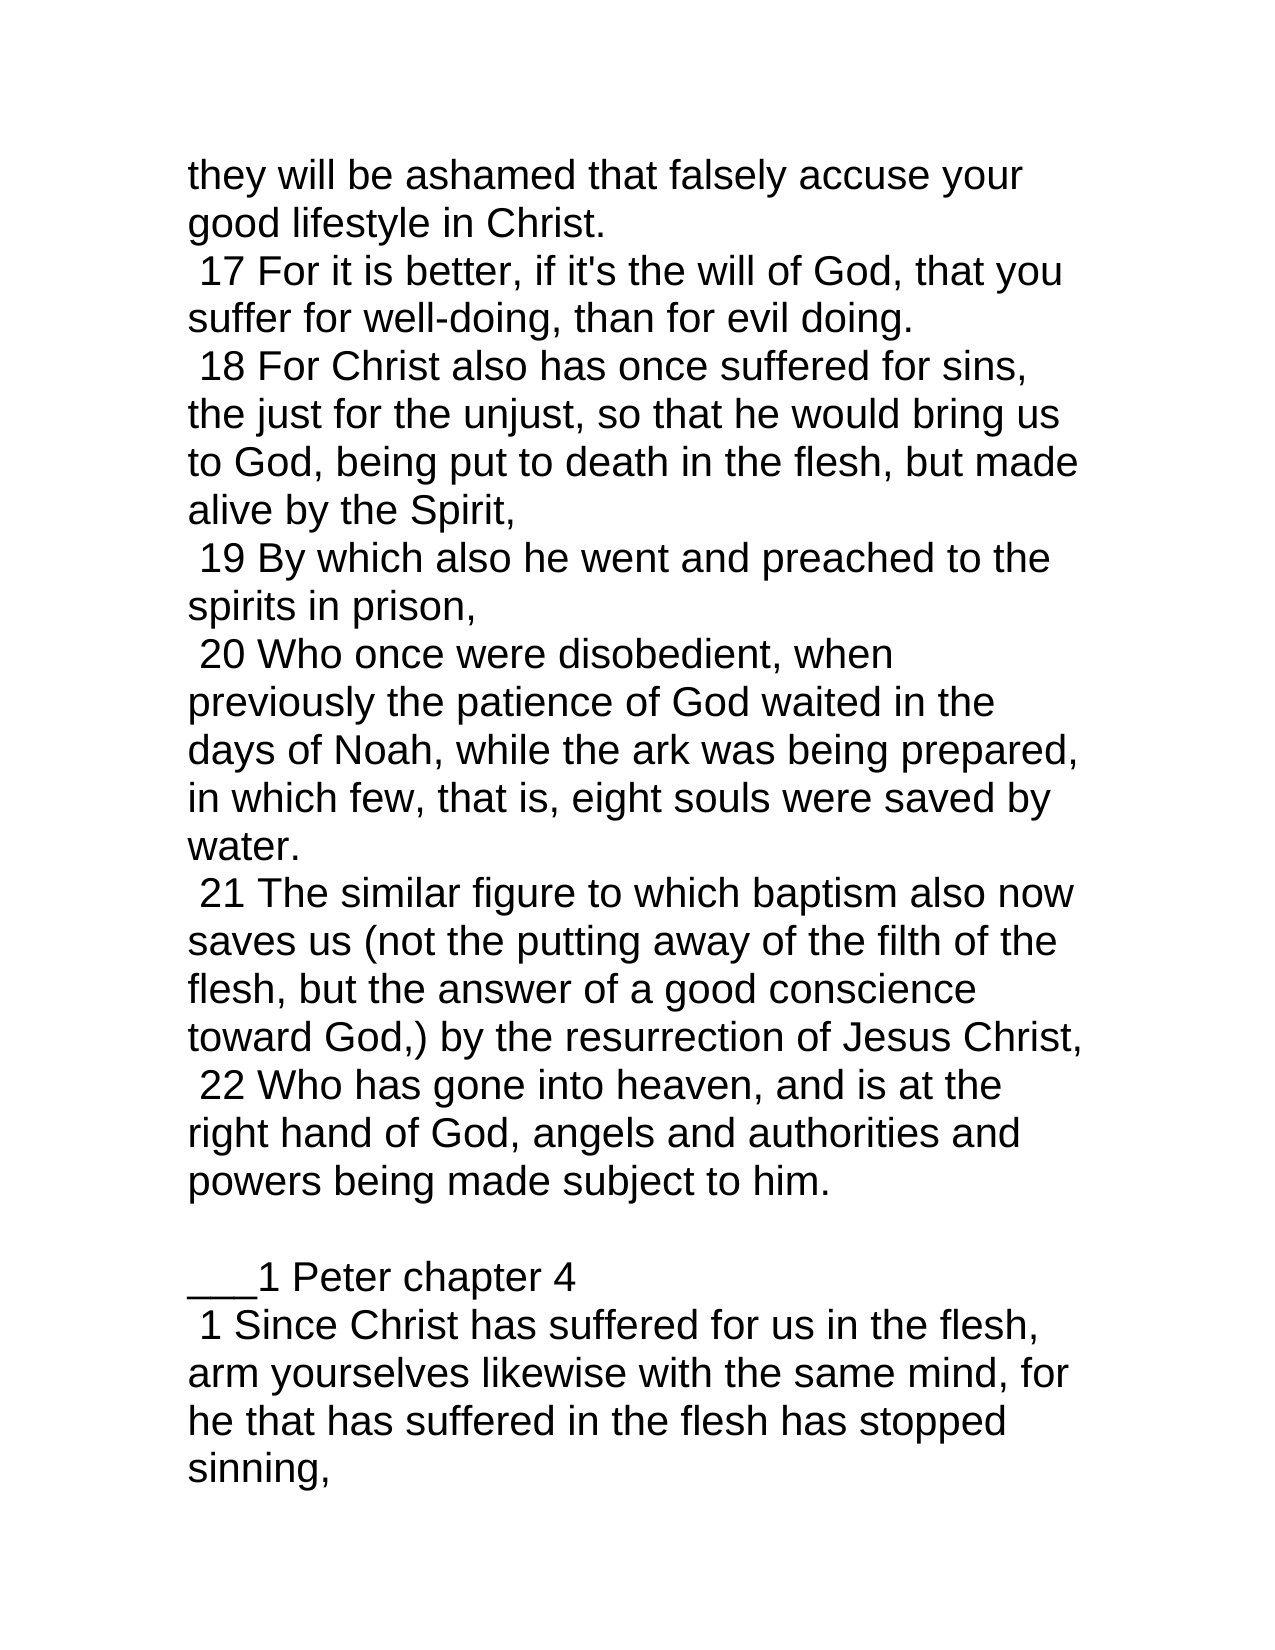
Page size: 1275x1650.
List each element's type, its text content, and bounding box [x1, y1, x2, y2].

text ___1 Peter chapter 4 [187, 1252, 1087, 1300]
text 17 For it is better, if it's the will of God, that you suffer for well-doing, than for evil doing. [187, 246, 1087, 342]
text 1 Since Christ has suffered for us in the flesh, arm yourselves likewise with the same mind, for he that has suffered in the flesh has stopped sinning, [187, 1300, 1087, 1492]
text 19 By which also he went and preached to the spirits in prison, [187, 533, 1087, 629]
text 20 Who once were disobedient, when previously the patience of God waited in the days of Noah, while the ark was being prepared, in which few, that is, eight souls were saved by water. [187, 629, 1087, 869]
text 21 The similar figure to which baptism also now saves us (not the putting away of the filth of the flesh, but the answer of a good conscience toward God,) by the resurrection of Jesus Christ, [187, 869, 1087, 1060]
text 18 For Christ also has once suffered for sins, the just for the unjust, so that he would bring us to God, being put to death in the flesh, but made alive by the Spirit, [187, 342, 1087, 533]
text they will be ashamed that falsely accuse your good lifestyle in Christ. [187, 150, 1087, 246]
text 22 Who has gone into heaven, and is at the right hand of God, angels and authorities and powers being made subject to him. [187, 1060, 1087, 1204]
